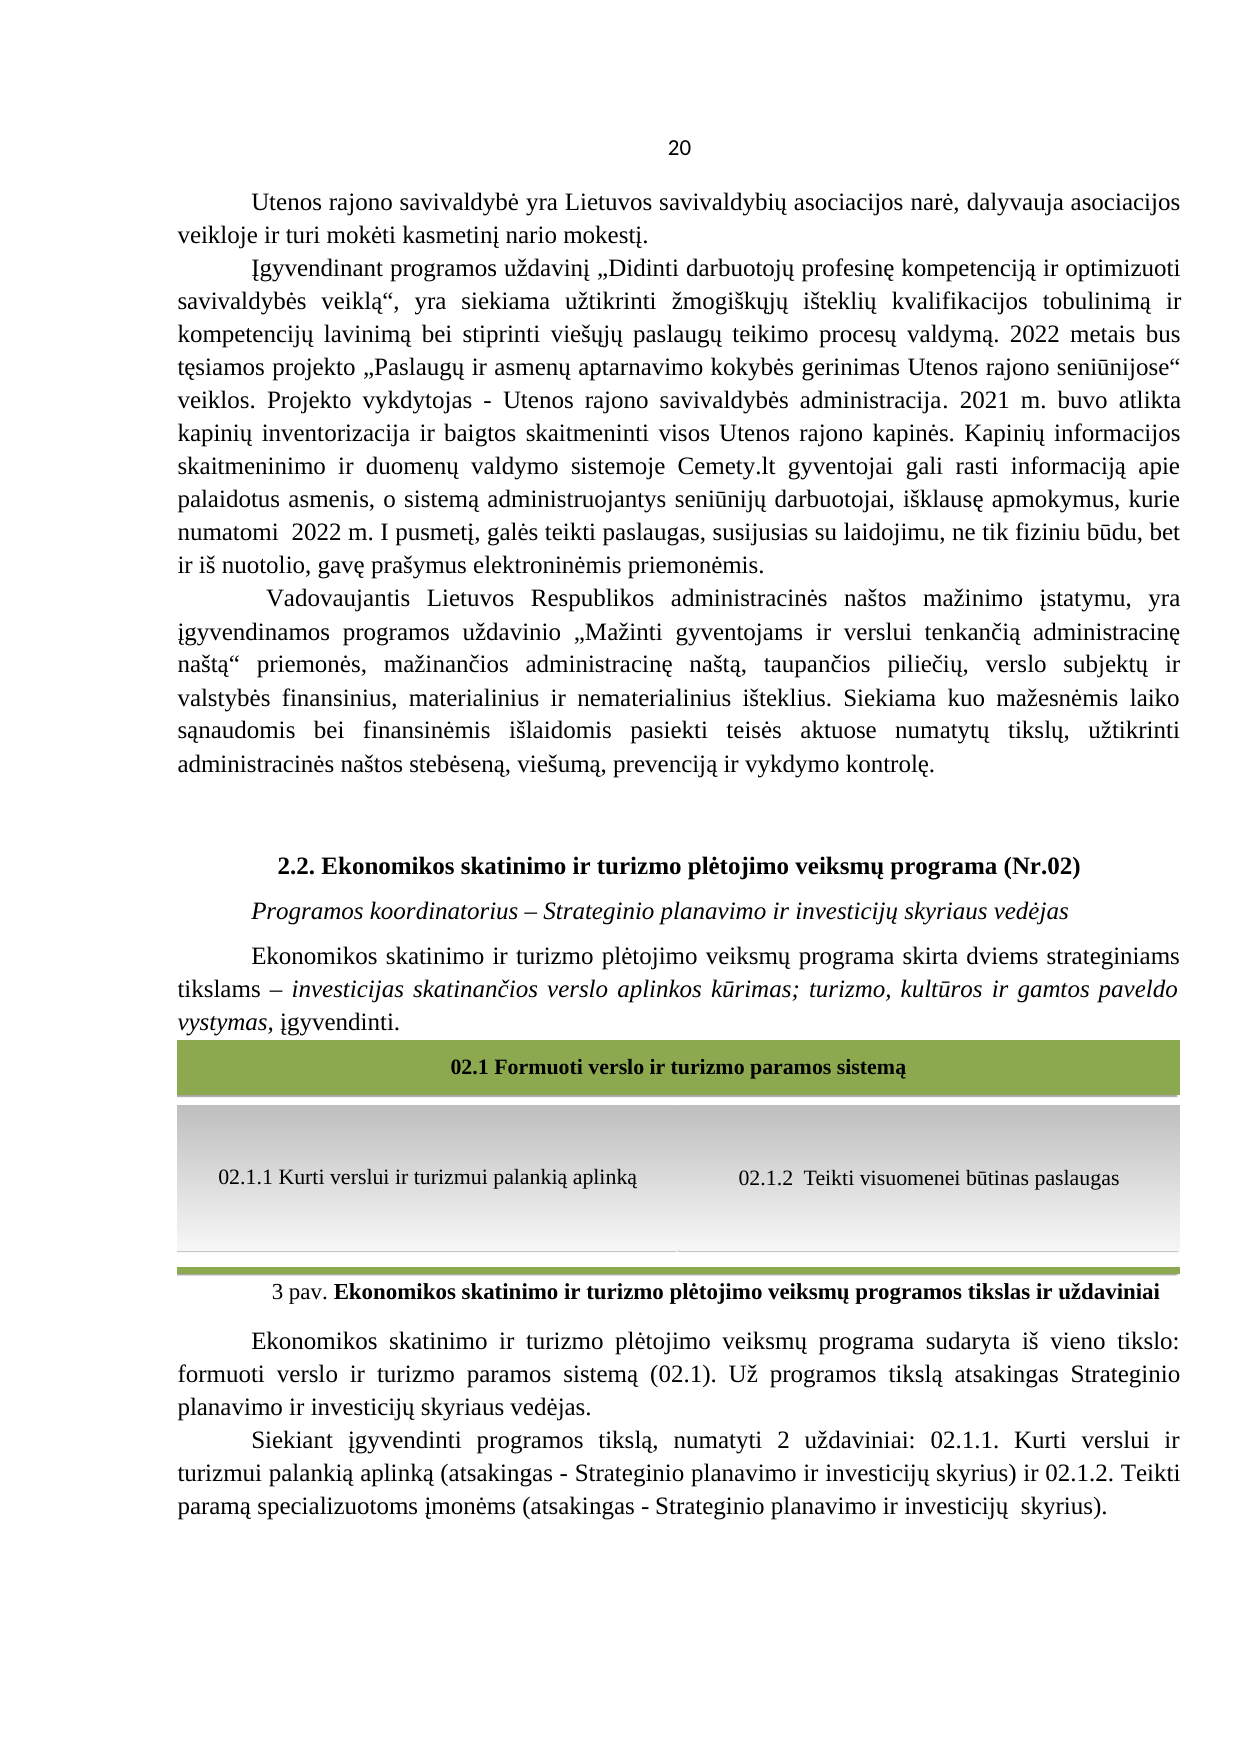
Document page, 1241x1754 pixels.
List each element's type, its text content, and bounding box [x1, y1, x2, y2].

subtitle 2.2. Ekonomikos skatinimo ir turizmo plėtojimo veiksmų programa (Nr.02) [177, 851, 1181, 880]
text Utenos rajono savivaldybė yra Lietuvos savivaldybių asociacijos narė, dalyvauja asociacijos veikloje ir turi mokėti kasmetinį nario mokestį. [177, 187, 1181, 249]
text Siekiant įgyvendinti programos tikslą, numatyti 2 uždaviniai: 02.1.1. Kurti verslui ir turizmui palankią aplinką (atsakingas - Strateginio planavimo ir investicijų skyrius) ir 02.1.2. Teikti paramą specializuotoms įmonėms (atsakingas - Strateginio planavimo ir investicijų skyrius). [177, 1425, 1181, 1520]
text Vadovaujantis Lietuvos Respublikos administracinės naštos mažinimo įstatymu, yra įgyvendinamos programos uždavinio „Mažinti gyventojams ir verslui tenkančią administracinę naštą“ priemonės, mažinančios administracinę naštą, taupančios piliečių, verslo subjektų ir valstybės finansinius, materialinius ir nematerialinius išteklius. Siekiama kuo mažesnėmis laiko sąnaudomis bei finansinėmis išlaidomis pasiekti teisės aktuose numatytų tikslų, užtikrinti administracinės naštos stebėseną, viešumą, prevenciją ir vykdymo kontrolę. [177, 583, 1181, 777]
text Ekonomikos skatinimo ir turizmo plėtojimo veiksmų programa skirta dviems strateginiams tikslams – investicijas skatinančios verslo aplinkos kūrimas; turizmo, kultūros ir gamtos paveldo vystymas, įgyvendinti. [177, 941, 1181, 1036]
text Programos koordinatorius – Strateginio planavimo ir investicijų skyriaus vedėjas [177, 896, 1181, 925]
text Ekonomikos skatinimo ir turizmo plėtojimo veiksmų programa sudaryta iš vieno tikslo: formuoti verslo ir turizmo paramos sistemą (02.1). Už programos tikslą atsakingas Strateginio planavimo ir investicijų skyriaus vedėjas. [177, 1326, 1181, 1421]
text Įgyvendinant programos uždavinį „Didinti darbuotojų profesinę kompetenciją ir optimizuoti savivaldybės veiklą“, yra siekiama užtikrinti žmogiškųjų išteklių kvalifikacijos tobulinimą ir kompetencijų lavinimą bei stiprinti viešųjų paslaugų teikimo procesų valdymą. 2022 metais bus tęsiamos projekto „Paslaugų ir asmenų aptarnavimo kokybės gerinimas Utenos rajono seniūnijose“ veiklos. Projekto vykdytojas - Utenos rajono savivaldybės administracija. 2021 m. buvo atlikta kapinių inventorizacija ir baigtos skaitmeninti visos Utenos rajono kapinės. Kapinių informacijos skaitmeninimo ir duomenų valdymo sistemoje Cemety.lt gyventojai gali rasti informaciją apie palaidotus asmenis, o sistemą administruojantys seniūnijų darbuotojai, išklausę apmokymus, kurie numatomi 2022 m. I pusmetį, galės teikti paslaugas, susijusias su laidojimu, ne tik fiziniu būdu, bet ir iš nuotolio, gavę prašymus elektroninėmis priemonėmis. [177, 253, 1181, 579]
text 3 pav. Ekonomikos skatinimo ir turizmo plėtojimo veiksmų programos tikslas ir uždaviniai [177, 1278, 1181, 1304]
